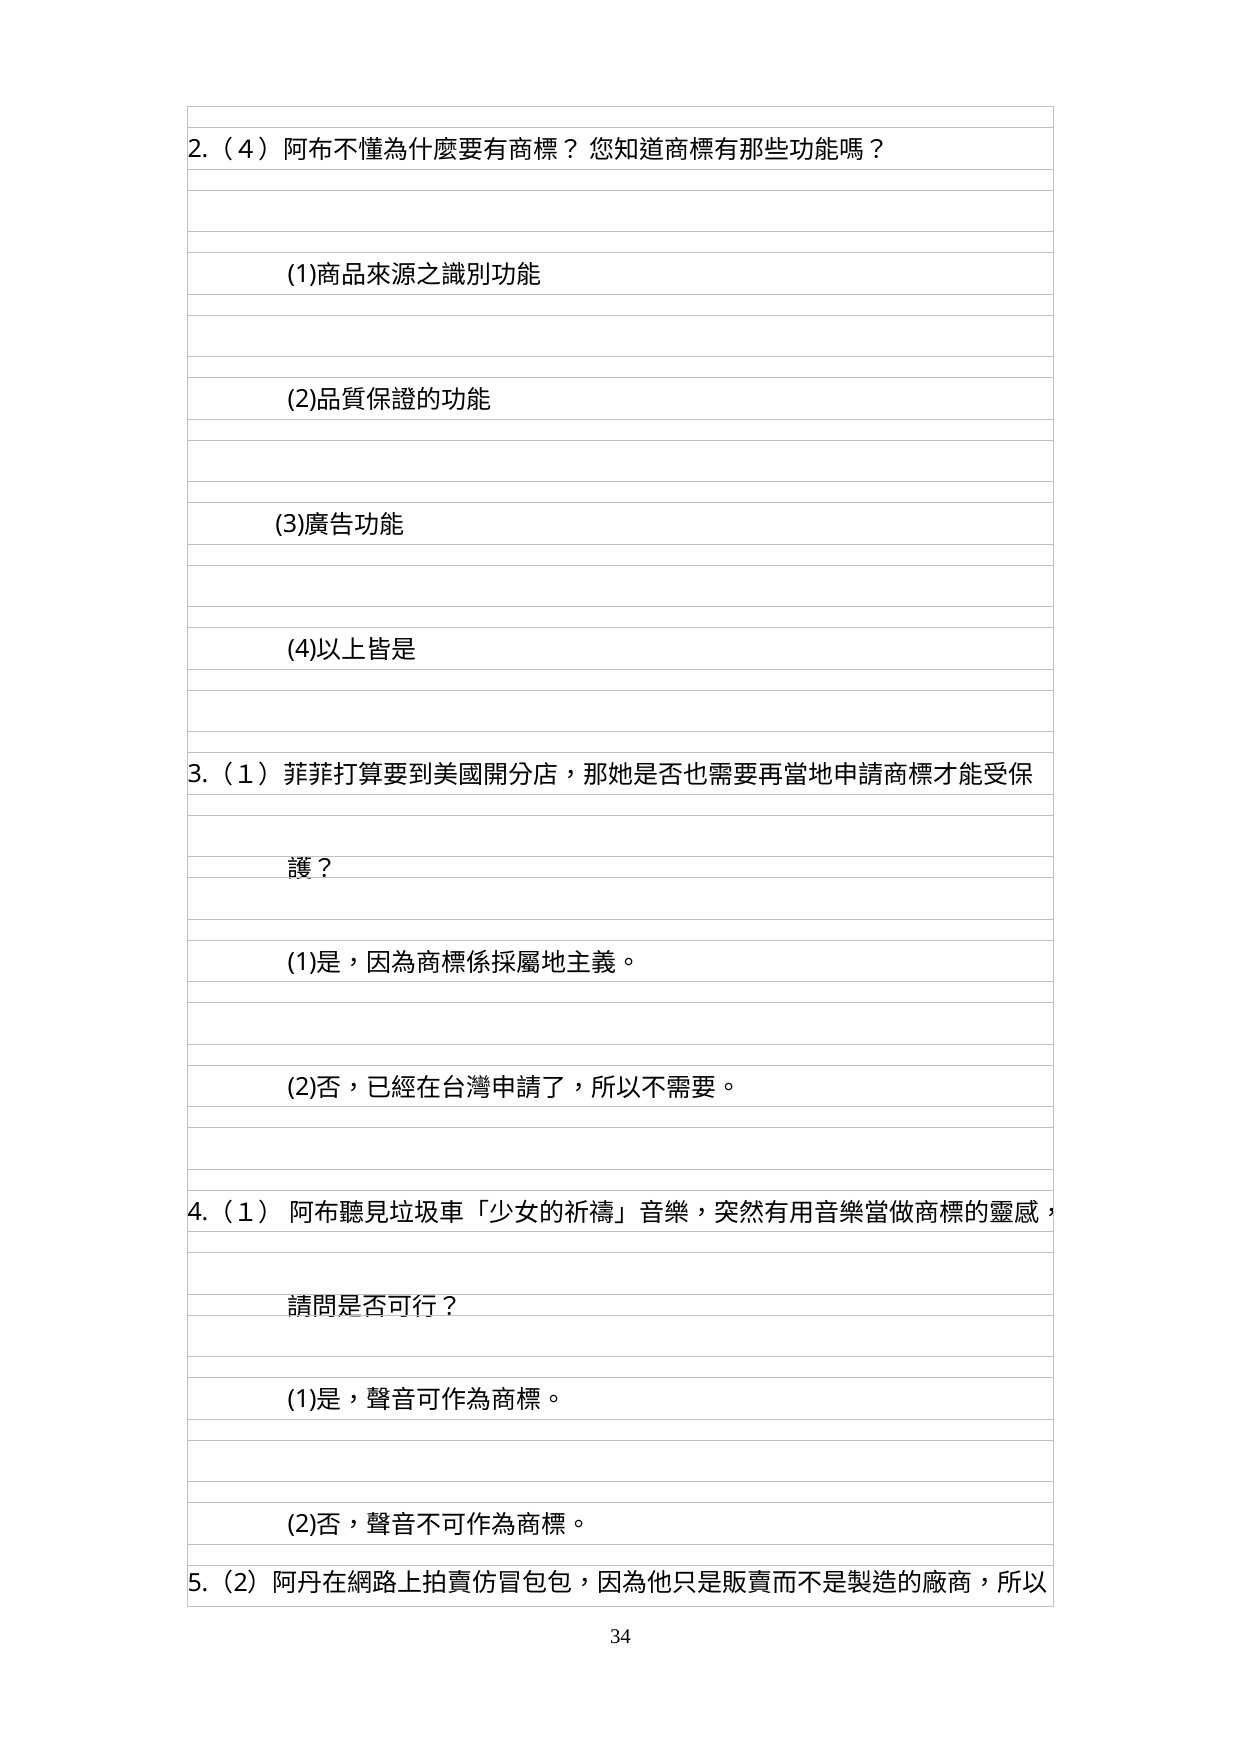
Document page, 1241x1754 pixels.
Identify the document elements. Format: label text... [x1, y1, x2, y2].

text 4.（１） 阿布聽見垃圾車「少女的祈禱」音樂，突然有用音樂當做商標的靈感，請問是否可行？ [188, 1316, 1053, 1325]
text 5.（2）阿丹在網路上拍賣仿冒包包，因為他只是販賣而不是製造的廠商，所以沒有侵權的問題對不對？ [188, 1566, 1053, 1598]
text 4.（１） 阿布聽見垃圾車「少女的祈禱」音樂，突然有用音樂當做商標的靈感，請問是否可行？ [188, 1232, 1053, 1252]
text 4.（１） 阿布聽見垃圾車「少女的祈禱」音樂，突然有用音樂當做商標的靈感，請問是否可行？ [335, 1295, 1053, 1315]
text 3.（１）菲菲打算要到美國開分店，那她是否也需要再當地申請商標才能受保護？ [188, 857, 1053, 877]
text 3.（１）菲菲打算要到美國開分店，那她是否也需要再當地申請商標才能受保護？ [188, 795, 1053, 815]
text 4.（１） 阿布聽見垃圾車「少女的祈禱」音樂，突然有用音樂當做商標的靈感，請問是否可行？ [188, 1191, 1053, 1231]
text (1)商品來源之識別功能 [188, 253, 1053, 294]
text [188, 482, 1053, 502]
text [188, 1045, 1053, 1065]
text (1)是，聲音可作為商標。 [188, 1378, 1053, 1419]
text 2.（４）阿布不懂為什麼要有商標？ 您知道商標有那些功能嗎？ [188, 128, 1053, 169]
text 4.（１） 阿布聽見垃圾車「少女的祈禱」音樂，突然有用音樂當做商標的靈感，請問是否可行？ [188, 1170, 1053, 1190]
text [287, 607, 1053, 627]
text (2)品質保證的功能 [188, 378, 1053, 419]
text [188, 920, 1053, 940]
text 3.（１）菲菲打算要到美國開分店，那她是否也需要再當地申請商標才能受保護？ [188, 878, 1053, 888]
text (3)廣告功能 [188, 503, 1053, 544]
text [188, 107, 1053, 127]
text 3.（１）菲菲打算要到美國開分店，那她是否也需要再當地申請商標才能受保護？ [188, 753, 1053, 794]
text (4)以上皆是 [287, 628, 1053, 669]
text [188, 1357, 1053, 1377]
text (1)是，因為商標係採屬地主義。 [188, 941, 1053, 981]
text 3.（１）菲菲打算要到美國開分店，那她是否也需要再當地申請商標才能受保護？ [188, 732, 1053, 752]
text 4.（１） 阿布聽見垃圾車「少女的祈禱」音樂，突然有用音樂當做商標的靈感，請問是否可行？ [188, 1295, 314, 1315]
text [188, 1482, 1053, 1502]
text 4.（１） 阿布聽見垃圾車「少女的祈禱」音樂，突然有用音樂當做商標的靈感，請問是否可行？ [188, 1253, 1053, 1294]
text (2)否，聲音不可作為商標。 [188, 1503, 1053, 1544]
text [188, 232, 1053, 252]
text 3.（１）菲菲打算要到美國開分店，那她是否也需要再當地申請商標才能受保護？ [188, 816, 1053, 856]
text [188, 357, 1053, 377]
text (2)否，已經在台灣申請了，所以不需要。 [188, 1066, 1053, 1106]
